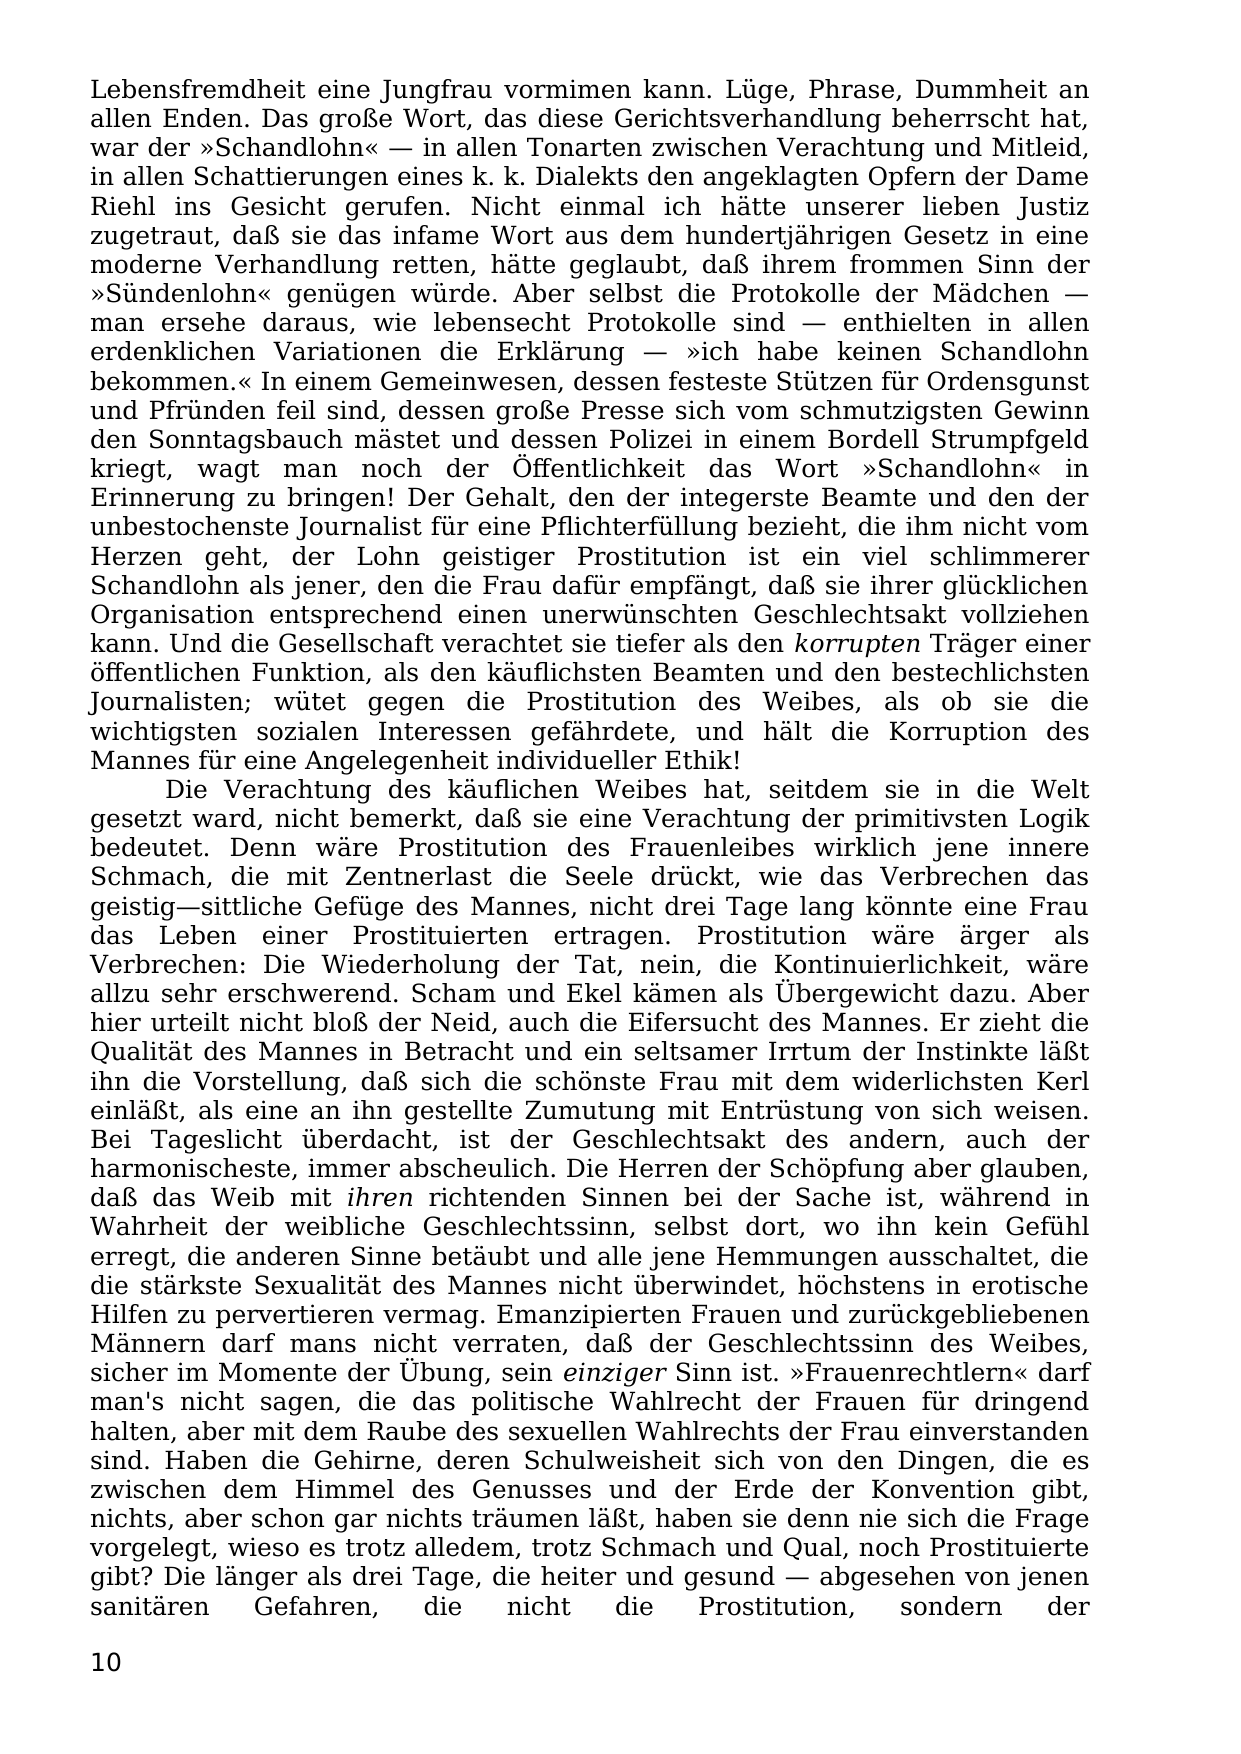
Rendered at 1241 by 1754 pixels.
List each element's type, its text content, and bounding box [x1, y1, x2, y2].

text Die Verachtung des käuflichen Weibes hat, seitdem sie in die Welt gesetzt ward, nicht bemerkt, daß sie eine Verachtung der primitivsten Logik bedeutet. Denn wäre Prostitution des Frauenleibes wirklich jene innere Schmach, die mit Zentnerlast die Seele drückt, wie das Verbrechen das geistig—sittliche Gefüge des Mannes, nicht drei Tage lang könnte eine Frau das Leben einer Prostituierten ertragen. Prostitution wäre ärger als Verbrechen: Die Wiederholung der Tat, nein, die Kontinuierlichkeit, wäre allzu sehr erschwerend. Scham und Ekel kämen als Übergewicht dazu. Aber hier urteilt nicht bloß der Neid, auch die Eifersucht des Mannes. Er zieht die Qualität des Mannes in Betracht und ein seltsamer Irrtum der Instinkte läßt ihn die Vorstellung, daß sich die schönste Frau mit dem widerlichsten Kerl einläßt, als eine an ihn gestellte Zumutung mit Entrüstung von sich weisen. Bei Tageslicht überdacht, ist der Geschlechtsakt des andern, auch der harmonischeste, immer abscheulich. Die Herren der Schöpfung aber glauben, daß das Weib mit ihren richtenden Sinnen bei der Sache ist, während in Wahrheit der weibliche Geschlechtssinn, selbst dort, wo ihn kein Gefühl erregt, die anderen Sinne betäubt und alle jene Hemmungen ausschaltet, die die stärkste Sexualität des Mannes nicht überwindet, höchstens in erotische Hilfen zu pervertieren vermag. Emanzipierten Frauen und zurückgebliebenen Männern darf mans nicht verraten, daß der Geschlechtssinn des Weibes, sicher im Momente der Übung, sein einziger Sinn ist. »Frauenrechtlern« darf man's nicht sagen, die das politische Wahlrecht der Frauen für dringend halten, aber mit dem Raube des sexuellen Wahlrechts der Frau einverstanden sind. Haben die Gehirne, deren Schulweisheit sich von den Dingen, die es zwischen dem Himmel des Genusses und der Erde der Konvention gibt, nichts, aber schon gar nichts träumen läßt, haben sie denn nie sich die Frage vorgelegt, wieso es trotz alledem, trotz Schmach und Qual, noch Prostituierte gibt? Die länger als drei Tage, die heiter und gesund — abgesehen von jenen sanitären Gefahren, die nicht die Prostitution, sondern der [90, 775, 1091, 1621]
text Lebensfremdheit eine Jungfrau vormimen kann. Lüge, Phrase, Dummheit an allen Enden. Das große Wort, das diese Gerichtsverhandlung beherrscht hat, war der »Schandlohn« — in allen Tonarten zwischen Verachtung und Mitleid, in allen Schattierungen eines k. k. Dialekts den angeklagten Opfern der Dame Riehl ins Gesicht gerufen. Nicht einmal ich hätte unserer lieben Justiz zugetraut, daß sie das infame Wort aus dem hundertjährigen Gesetz in eine moderne Verhandlung retten, hätte geglaubt, daß ihrem frommen Sinn der »Sündenlohn« genügen würde. Aber selbst die Protokolle der Mädchen — man ersehe daraus, wie lebensecht Protokolle sind — enthielten in allen erdenklichen Variationen die Erklärung — »ich habe keinen Schandlohn bekommen.« In einem Gemeinwesen, dessen festeste Stützen für Ordensgunst und Pfründen feil sind, dessen große Presse sich vom schmutzigsten Gewinn den Sonntagsbauch mästet und dessen Polizei in einem Bordell Strumpfgeld kriegt, wagt man noch der Öffentlichkeit das Wort »Schandlohn« in Erinnerung zu bringen! Der Gehalt, den der integerste Beamte und den der unbestochenste Journalist für eine Pflichterfüllung bezieht, die ihm nicht vom Herzen geht, der Lohn geistiger Prostitution ist ein viel schlimmerer Schandlohn als jener, den die Frau dafür empfängt, daß sie ihrer glücklichen Organisation entsprechend einen unerwünschten Geschlechtsakt vollziehen kann. Und die Gesellschaft verachtet sie tiefer als den korrupten Träger einer öffentlichen Funktion, als den käuflichsten Beamten und den bestechlichsten Journalisten; wütet gegen die Prostitution des Weibes, als ob sie die wichtigsten sozialen Interessen gefährdete, und hält die Korruption des Mannes für eine Angelegenheit individueller Ethik! [90, 75, 1091, 775]
